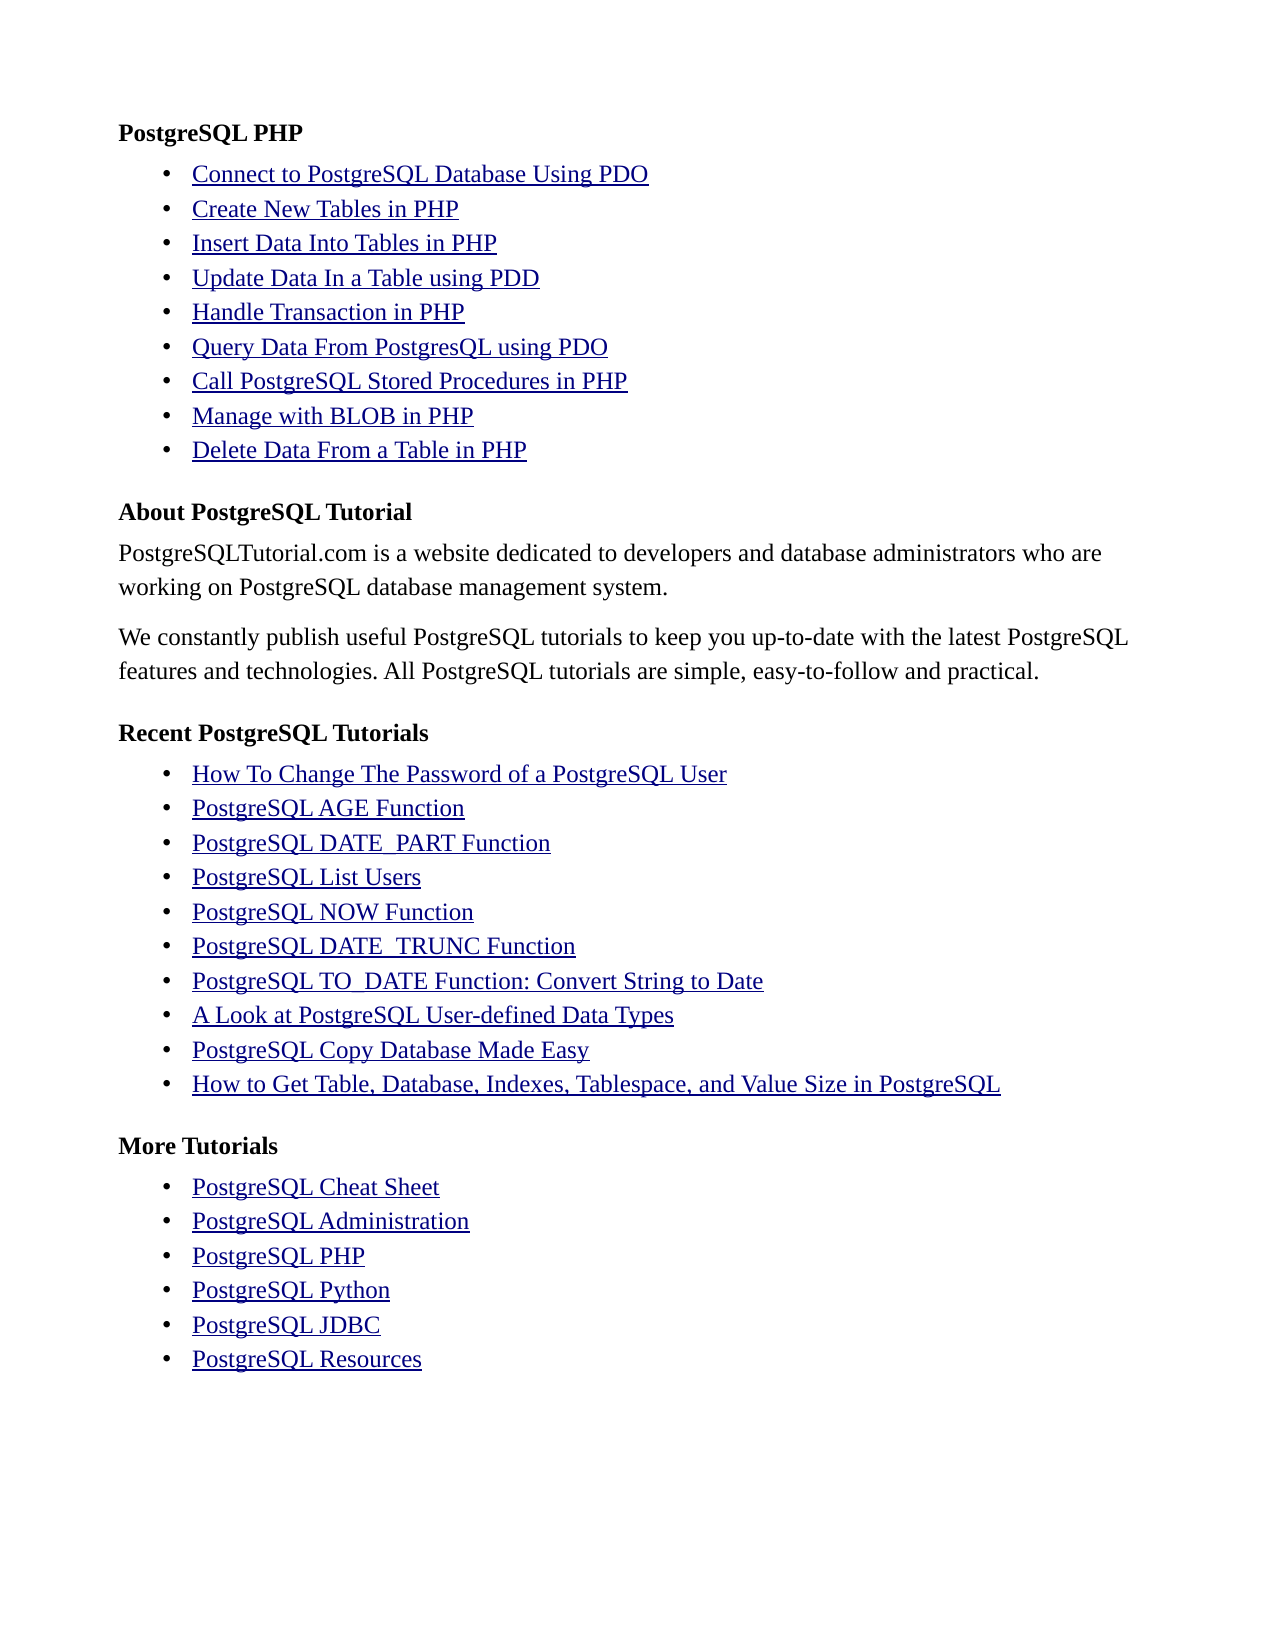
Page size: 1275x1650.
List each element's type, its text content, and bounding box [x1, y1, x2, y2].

list Update Data In a Table using PDD [162, 263, 1157, 292]
list Manage with BLOB in PHP [162, 401, 1157, 429]
text We constantly publish useful PostgreSQL tutorials to keep you up-to-date with the latest PostgreSQL features and technologies. All PostgreSQL tutorials are simple, easy-to-follow and practical. [118, 622, 1157, 685]
list PostgreSQL Administration [162, 1206, 1157, 1235]
list How To Change The Password of a PostgreSQL User [162, 759, 1157, 788]
list PostgreSQL Copy Database Made Easy [162, 1035, 1157, 1063]
list How to Get Table, Database, Indexes, Tablespace, and Value Size in PostgreSQL [162, 1069, 1157, 1098]
list PostgreSQL NOW Function [162, 897, 1157, 926]
subtitle More Tutorials [118, 1131, 1157, 1159]
list Create New Tables in PHP [162, 194, 1157, 223]
list PostgreSQL TO_DATE Function: Convert String to Date [162, 966, 1157, 994]
subtitle About PostgreSQL Tutorial [118, 497, 1157, 526]
text PostgreSQLTutorial.com is a website dedicated to developers and database administrators who are working on PostgreSQL database management system. [118, 538, 1157, 601]
list A Look at PostgreSQL User-defined Data Types [162, 1000, 1157, 1029]
list PostgreSQL PHP [162, 1241, 1157, 1270]
subtitle PostgreSQL PHP [118, 118, 1157, 147]
list Call PostgreSQL Stored Procedures in PHP [162, 366, 1157, 395]
list PostgreSQL DATE_TRUNC Function [162, 931, 1157, 960]
list Query Data From PostgresQL using PDO [162, 332, 1157, 361]
list PostgreSQL AGE Function [162, 793, 1157, 822]
list PostgreSQL List Users [162, 862, 1157, 891]
list PostgreSQL Resources [162, 1344, 1157, 1373]
list Handle Transaction in PHP [162, 297, 1157, 326]
list PostgreSQL Cheat Sheet [162, 1172, 1157, 1201]
list Connect to PostgreSQL Database Using PDO [162, 159, 1157, 188]
list Delete Data From a Table in PHP [162, 435, 1157, 464]
list PostgreSQL DATE_PART Function [162, 828, 1157, 857]
list PostgreSQL JDBC [162, 1310, 1157, 1339]
list Insert Data Into Tables in PHP [162, 228, 1157, 257]
subtitle Recent PostgreSQL Tutorials [118, 718, 1157, 746]
list PostgreSQL Python [162, 1275, 1157, 1304]
